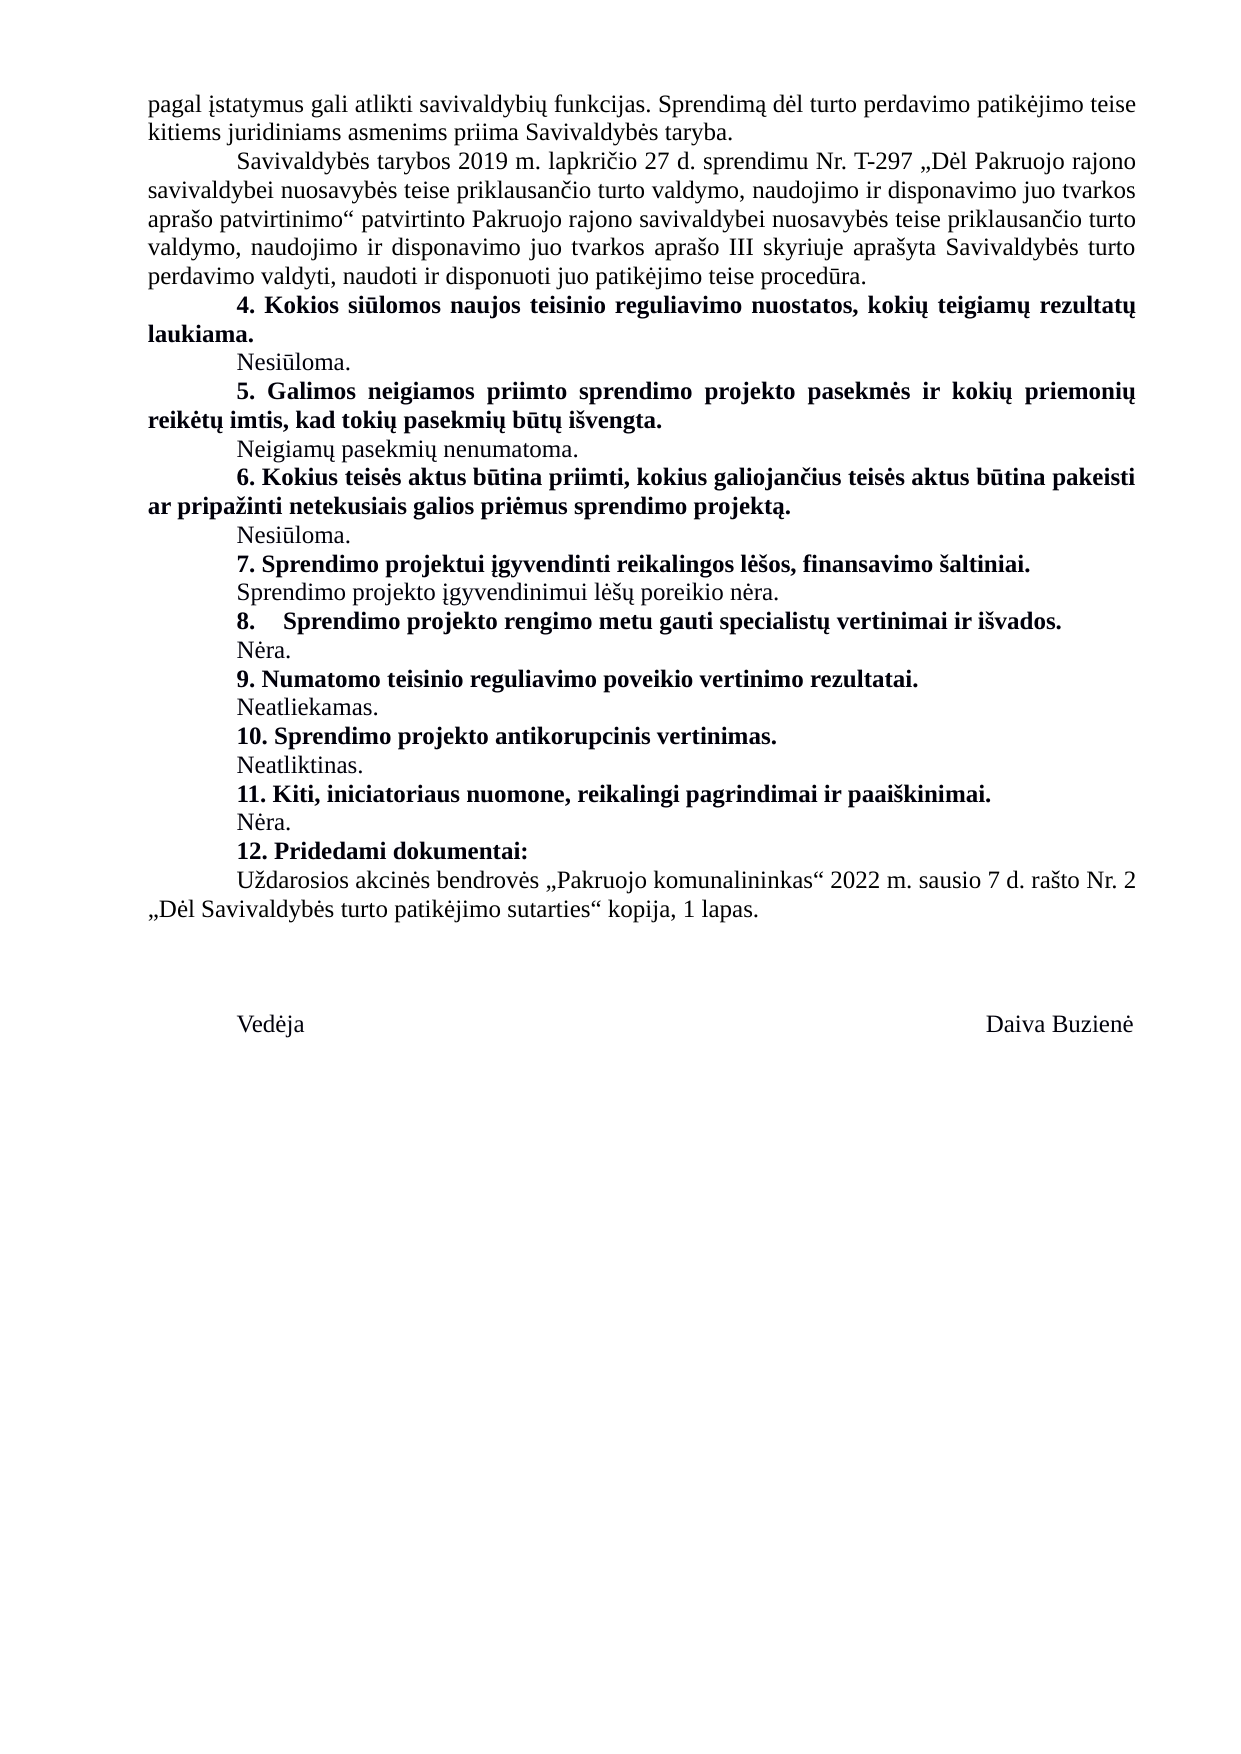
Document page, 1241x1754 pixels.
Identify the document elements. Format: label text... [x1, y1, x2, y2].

text pagal įstatymus gali atlikti savivaldybių funkcijas. Sprendimą dėl turto perdavimo patikėjimo teise kitiems juridiniams asmenims priima Savivaldybės taryba. [148, 89, 1137, 146]
text Nesiūloma. [148, 520, 1137, 549]
text 6. Kokius teisės aktus būtina priimti, kokius galiojančius teisės aktus būtina pakeisti ar pripažinti netekusiais galios priėmus sprendimo projektą. [148, 462, 1137, 520]
text 10. Sprendimo projekto antikorupcinis vertinimas. [148, 721, 1137, 750]
text 11. Kiti, iniciatoriaus nuomone, reikalingi pagrindimai ir paaiškinimai. [148, 779, 1137, 807]
text 5. Galimos neigiamos priimto sprendimo projekto pasekmės ir kokių priemonių reikėtų imtis, kad tokių pasekmių būtų išvengta. [148, 376, 1137, 434]
text Sprendimo projekto įgyvendinimui lėšų poreikio nėra. [148, 577, 1137, 606]
text 7. Sprendimo projektui įgyvendinti reikalingos lėšos, finansavimo šaltiniai. [148, 549, 1137, 577]
text Uždarosios akcinės bendrovės „Pakruojo komunalininkas“ 2022 m. sausio 7 d. rašto Nr. 2 „Dėl Savivaldybės turto patikėjimo sutarties“ kopija, 1 lapas. [148, 865, 1137, 922]
text 12. Pridedami dokumentai: [148, 836, 1137, 865]
text 4. Kokios siūlomos naujos teisinio reguliavimo nuostatos, kokių teigiamų rezultatų laukiama. [148, 290, 1137, 347]
text Vedėja Daiva Buzienė [148, 1009, 1137, 1037]
text Nesiūloma. [148, 347, 1137, 376]
text 8. Sprendimo projekto rengimo metu gauti specialistų vertinimai ir išvados. [148, 606, 1137, 635]
text Neatliekamas. [148, 692, 1137, 721]
text Nėra. [148, 635, 1137, 664]
text Nėra. [148, 807, 1137, 836]
text Neatliktinas. [148, 750, 1137, 779]
text 9. Numatomo teisinio reguliavimo poveikio vertinimo rezultatai. [148, 664, 1137, 692]
text Savivaldybės tarybos 2019 m. lapkričio 27 d. sprendimu Nr. T-297 „Dėl Pakruojo rajono savivaldybei nuosavybės teise priklausančio turto valdymo, naudojimo ir disponavimo juo tvarkos aprašo patvirtinimo“ patvirtinto Pakruojo rajono savivaldybei nuosavybės teise priklausančio turto valdymo, naudojimo ir disponavimo juo tvarkos aprašo III skyriuje aprašyta Savivaldybės turto perdavimo valdyti, naudoti ir disponuoti juo patikėjimo teise procedūra. [148, 146, 1137, 290]
text Neigiamų pasekmių nenumatoma. [148, 434, 1137, 462]
